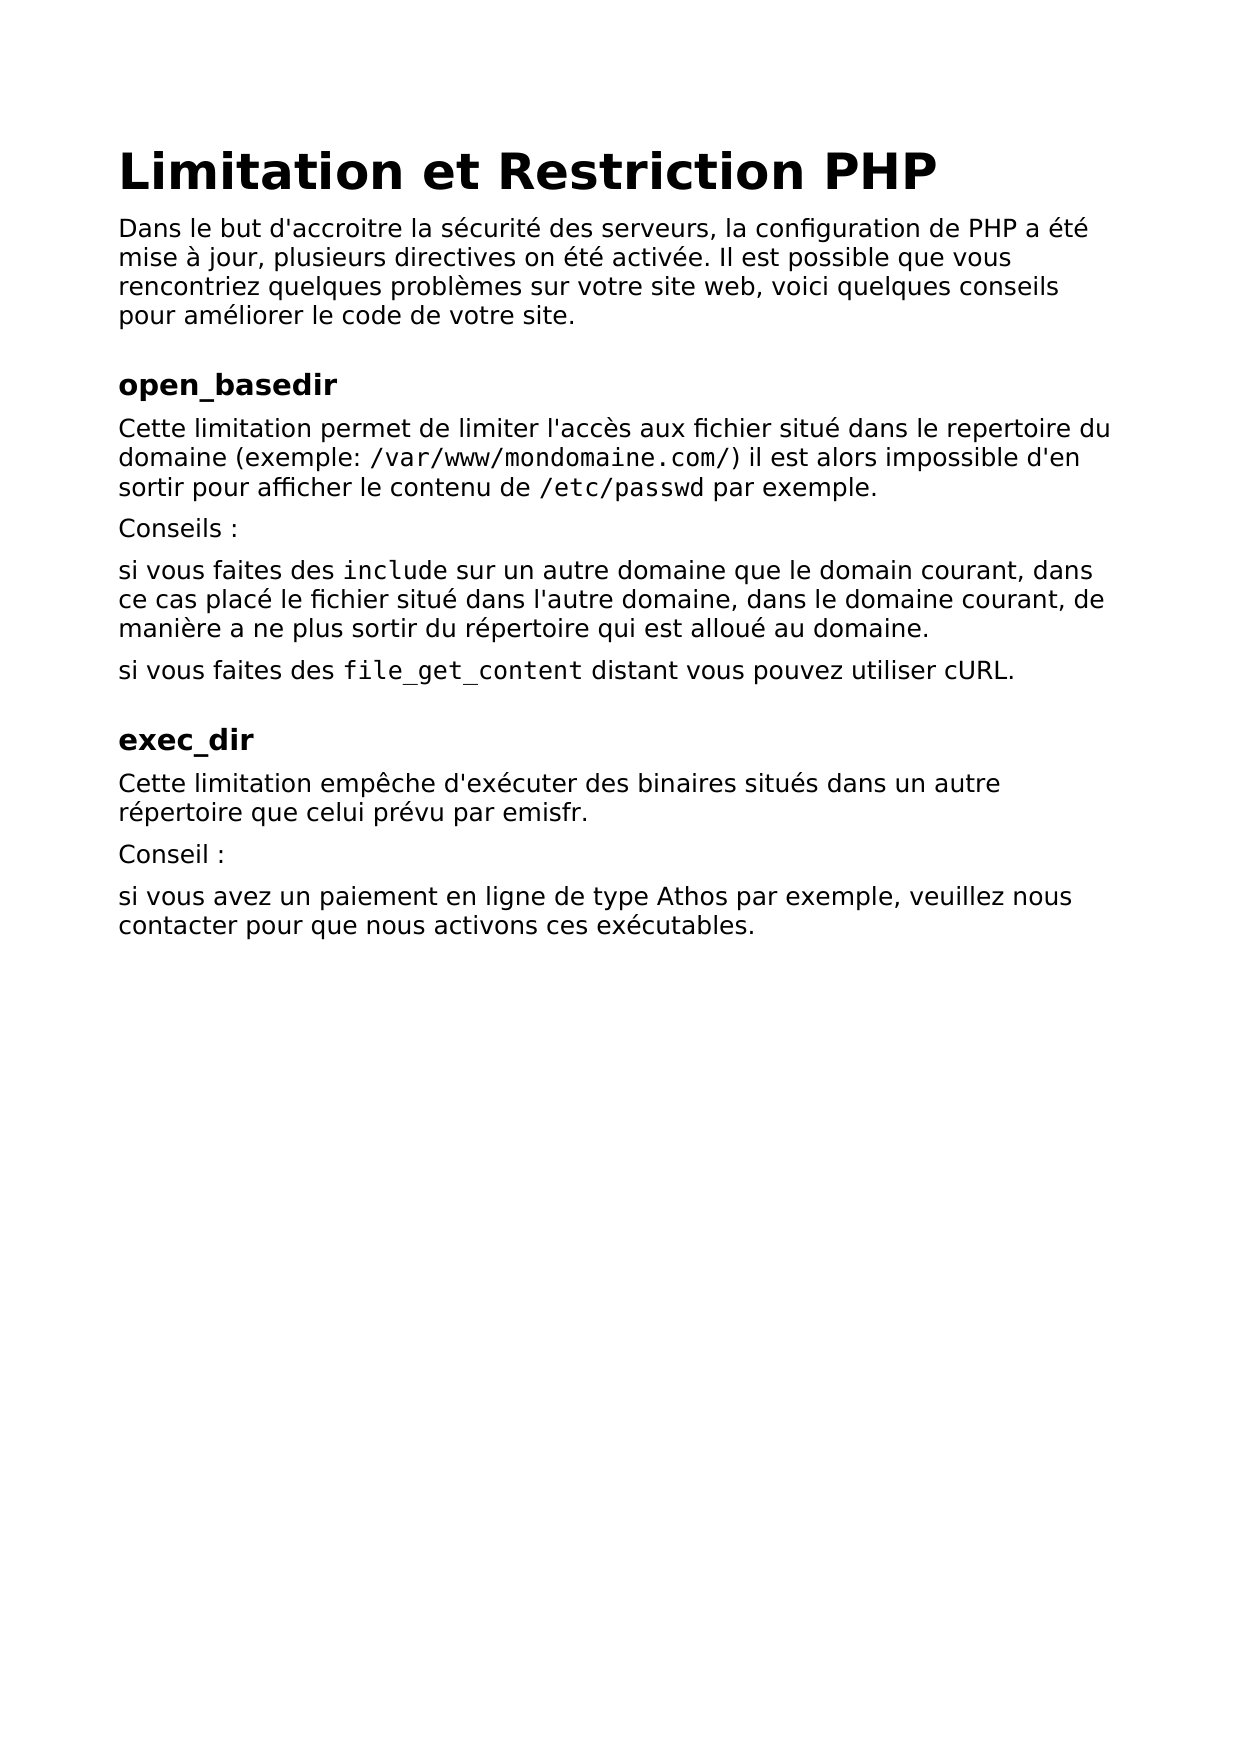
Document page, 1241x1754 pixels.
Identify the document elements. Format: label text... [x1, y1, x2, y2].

text Dans le but d'accroitre la sécurité des serveurs, la configuration de PHP a été mise à jour, plusieurs directives on été activée. Il est possible que vous rencontriez quelques problèmes sur votre site web, voici quelques conseils pour améliorer le code de votre site. [118, 214, 1122, 331]
text Cette limitation empêche d'exécuter des binaires situés dans un autre répertoire que celui prévu par emisfr. [118, 769, 1122, 828]
subtitle open_basedir [118, 368, 1122, 402]
text Conseils : [118, 514, 1122, 544]
subtitle exec_dir [118, 723, 1122, 757]
text si vous faites des file_get_content distant vous pouvez utiliser cURL. [118, 656, 1122, 685]
text Cette limitation permet de limiter l'accès aux fichier situé dans le repertoire du domaine (exemple: /var/www/mondomaine.com/) il est alors impossible d'en sortir pour afficher le contenu de /etc/passwd par exemple. [118, 414, 1122, 502]
text si vous faites des include sur un autre domaine que le domain courant, dans ce cas placé le fichier situé dans l'autre domaine, dans le domaine courant, de manière a ne plus sortir du répertoire qui est alloué au domaine. [118, 556, 1122, 644]
text Conseil : [118, 840, 1122, 869]
subtitle Limitation et Restriction PHP [118, 143, 1122, 201]
text si vous avez un paiement en ligne de type Athos par exemple, veuillez nous contacter pour que nous activons ces exécutables. [118, 882, 1122, 940]
